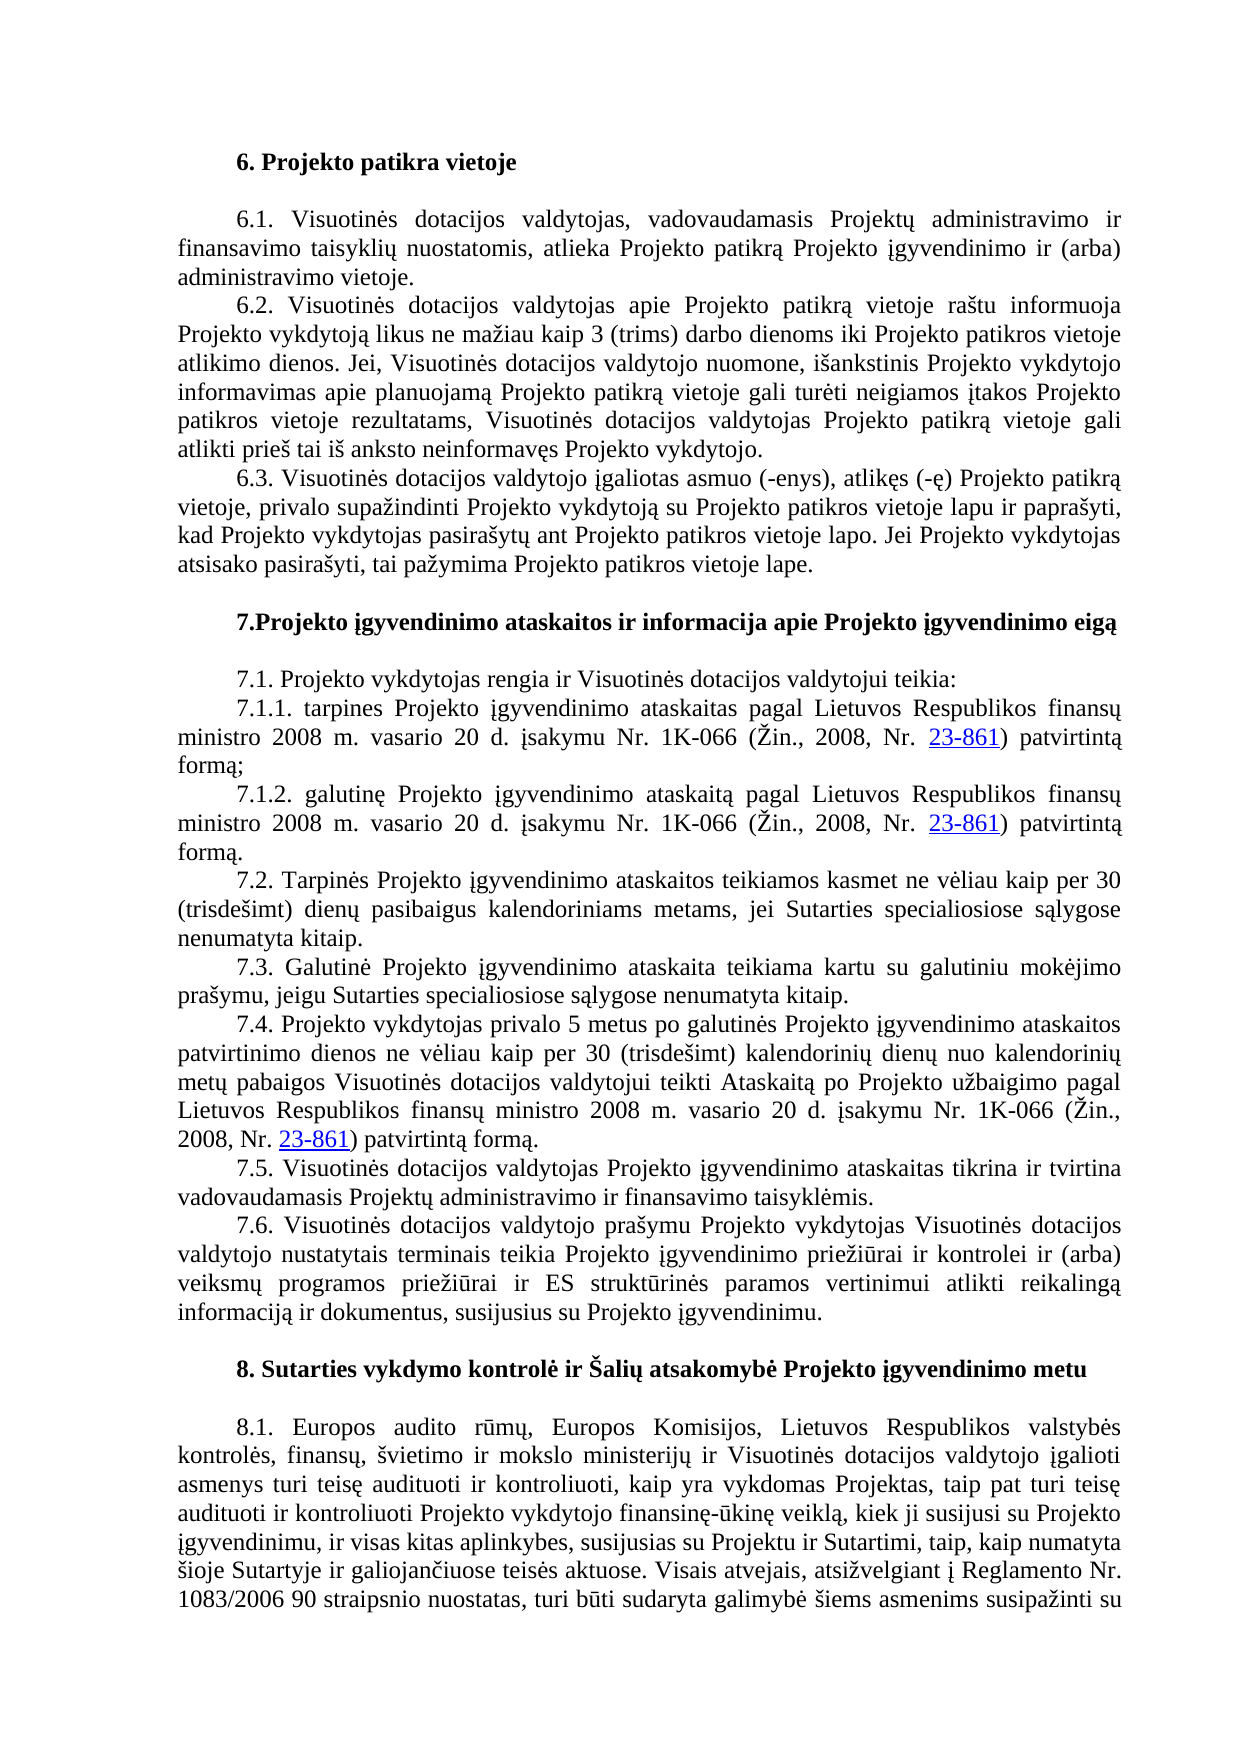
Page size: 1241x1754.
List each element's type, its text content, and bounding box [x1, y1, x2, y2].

text 6.3. Visuotinės dotacijos valdytojo įgaliotas asmuo (-enys), atlikęs (-ę) Projekto patikrą vietoje, privalo supažindinti Projekto vykdytoją su Projekto patikros vietoje lapu ir paprašyti, kad Projekto vykdytojas pasirašytų ant Projekto patikros vietoje lapo. Jei Projekto vykdytojas atsisako pasirašyti, tai pažymima Projekto patikros vietoje lape. [177, 463, 1122, 578]
text 7.1.1. tarpines Projekto įgyvendinimo ataskaitas pagal Lietuvos Respublikos finansų ministro 2008 m. vasario 20 d. įsakymu Nr. 1K-066 (Žin., 2008, Nr. 23-861) patvirtintą formą; [177, 693, 1122, 779]
text 7.5. Visuotinės dotacijos valdytojas Projekto įgyvendinimo ataskaitas tikrina ir tvirtina vadovaudamasis Projektų administravimo ir finansavimo taisyklėmis. [177, 1153, 1122, 1211]
text 7.1. Projekto vykdytojas rengia ir Visuotinės dotacijos valdytojui teikia: [236, 664, 1122, 693]
text 7.4. Projekto vykdytojas privalo 5 metus po galutinės Projekto įgyvendinimo ataskaitos patvirtinimo dienos ne vėliau kaip per 30 (trisdešimt) kalendorinių dienų nuo kalendorinių metų pabaigos Visuotinės dotacijos valdytojui teikti Ataskaitą po Projekto užbaigimo pagal Lietuvos Respublikos finansų ministro 2008 m. vasario 20 d. įsakymu Nr. 1K-066 (Žin., 2008, Nr. 23-861) patvirtintą formą. [177, 1009, 1122, 1153]
text 7.3. Galutinė Projekto įgyvendinimo ataskaita teikiama kartu su galutiniu mokėjimo prašymu, jeigu Sutarties specialiosiose sąlygose nenumatyta kitaip. [177, 952, 1122, 1009]
text 7.1.2. galutinę Projekto įgyvendinimo ataskaitą pagal Lietuvos Respublikos finansų ministro 2008 m. vasario 20 d. įsakymu Nr. 1K-066 (Žin., 2008, Nr. 23-861) patvirtintą formą. [177, 779, 1122, 866]
text 6. Projekto patikra vietoje [177, 147, 1122, 176]
text 6.2. Visuotinės dotacijos valdytojas apie Projekto patikrą vietoje raštu informuoja Projekto vykdytoją likus ne mažiau kaip 3 (trims) darbo dienoms iki Projekto patikros vietoje atlikimo dienos. Jei, Visuotinės dotacijos valdytojo nuomone, išankstinis Projekto vykdytojo informavimas apie planuojamą Projekto patikrą vietoje gali turėti neigiamos įtakos Projekto patikros vietoje rezultatams, Visuotinės dotacijos valdytojas Projekto patikrą vietoje gali atlikti prieš tai iš anksto neinformavęs Projekto vykdytojo. [177, 291, 1122, 463]
text 7.Projekto įgyvendinimo ataskaitos ir informacija apie Projekto įgyvendinimo eigą [177, 607, 1122, 636]
text 8. Sutarties vykdymo kontrolė ir Šalių atsakomybė Projekto įgyvendinimo metu [177, 1354, 1122, 1383]
text 8.1. Europos audito rūmų, Europos Komisijos, Lietuvos Respublikos valstybės kontrolės, finansų, švietimo ir mokslo ministerijų ir Visuotinės dotacijos valdytojo įgalioti asmenys turi teisę audituoti ir kontroliuoti, kaip yra vykdomas Projektas, taip pat turi teisę audituoti ir kontroliuoti Projekto vykdytojo finansinę-ūkinę veiklą, kiek ji susijusi su Projekto įgyvendinimu, ir visas kitas aplinkybes, susijusias su Projektu ir Sutartimi, taip, kaip numatyta šioje Sutartyje ir galiojančiuose teisės aktuose. Visais atvejais, atsižvelgiant į Reglamento Nr. 1083/2006 90 straipsnio nuostatas, turi būti sudaryta galimybė šiems asmenims susipažinti su [177, 1412, 1122, 1613]
text 6.1. Visuotinės dotacijos valdytojas, vadovaudamasis Projektų administravimo ir finansavimo taisyklių nuostatomis, atlieka Projekto patikrą Projekto įgyvendinimo ir (arba) administravimo vietoje. [177, 204, 1122, 291]
text 7.2. Tarpinės Projekto įgyvendinimo ataskaitos teikiamos kasmet ne vėliau kaip per 30 (trisdešimt) dienų pasibaigus kalendoriniams metams, jei Sutarties specialiosiose sąlygose nenumatyta kitaip. [177, 866, 1122, 952]
text 7.6. Visuotinės dotacijos valdytojo prašymu Projekto vykdytojas Visuotinės dotacijos valdytojo nustatytais terminais teikia Projekto įgyvendinimo priežiūrai ir kontrolei ir (arba) veiksmų programos priežiūrai ir ES struktūrinės paramos vertinimui atlikti reikalingą informaciją ir dokumentus, susijusius su Projekto įgyvendinimu. [177, 1211, 1122, 1326]
